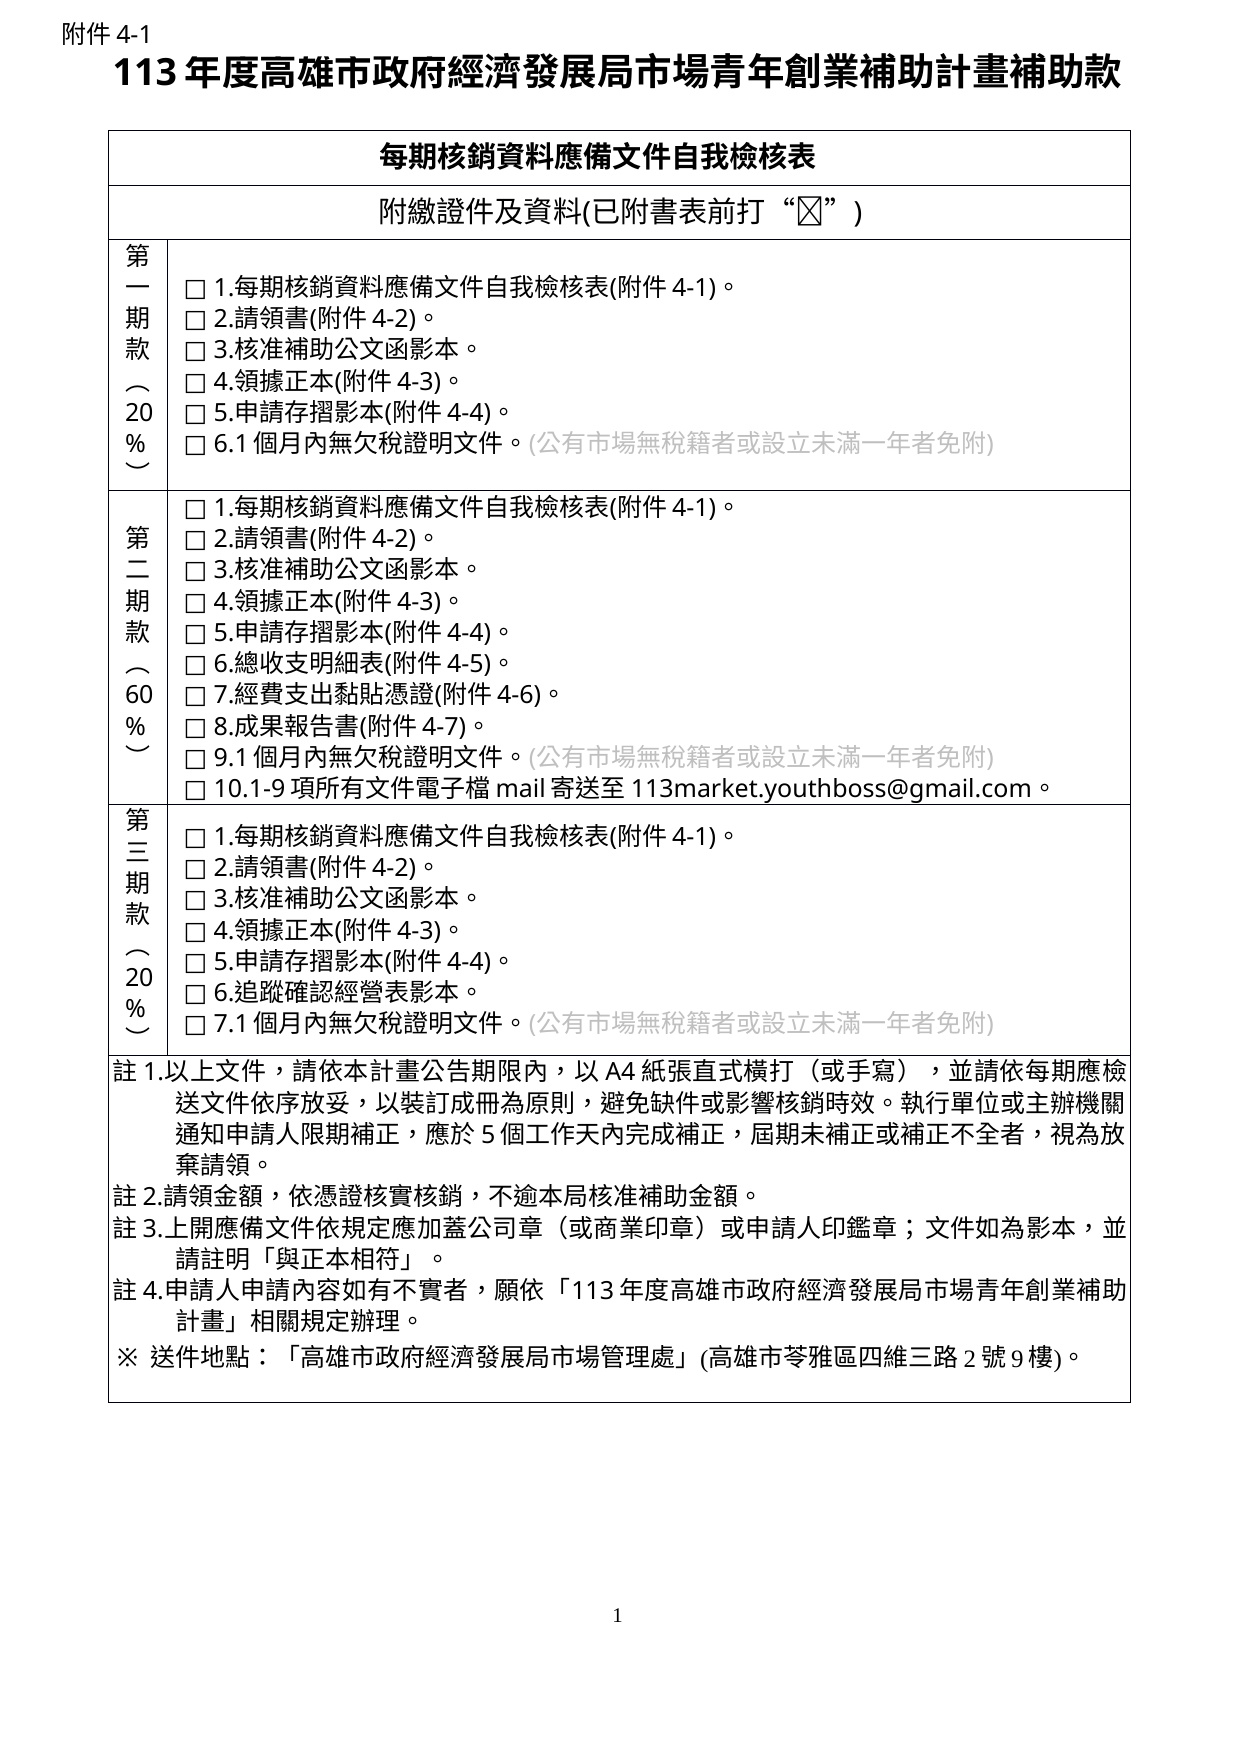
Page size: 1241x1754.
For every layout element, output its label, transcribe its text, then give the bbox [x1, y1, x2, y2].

table_cell 附繳證件及資料(已附書表前打“”) [109, 186, 1130, 239]
text 附件4-1 [61, 15, 445, 49]
table_header 每期核銷資料應備文件自我檢核表 [109, 131, 1130, 184]
text 113年度高雄市政府經濟發展局市場青年創業補助計畫補助款 [112, 59, 1122, 92]
table_cell 第 二 期 款 ︵ 60 % ︶ [109, 491, 167, 804]
table_cell 第 一 期 款 ︵ 20 % ︶ [109, 240, 167, 490]
table_cell 第 三 期 款 ︵ 20 % ︶ [109, 805, 167, 1055]
table_cell □ 1.每期核銷資料應備文件自我檢核表(附件4-1)。 □ 2.請領書(附件4-2)。 □ 3.核准補助公文函影本。 □ 4.領據正本(附件4-3)。 □ 5.申請存摺影本(附件4-4)。 □ 6.總收支明細表(附件4-5)。 □ 7.經費支出黏貼憑證(附件4-6)。 □ 8.成果報告書(附件4-7)。 □ 9.1個月內無欠稅證明文件。(公有市場無稅籍者或設立未滿一年者免附) □ 10.1-9項所有文件電子檔mail寄送至113market.youthboss@gmail.com。 [168, 491, 1130, 804]
table_cell 註1.以上文件，請依本計畫公告期限內，以A4紙張直式橫打（或手寫），並請依每期應檢送文件依序放妥，以裝訂成冊為原則，避免缺件或影響核銷時效。執行單位或主辦機關通知申請人限期補正，應於5個工作天內完成補正，屆期未補正或補正不全者，視為放棄請領。 註2.請領金額，依憑證核實核銷，不逾本局核准補助金額。 註3.上開應備文件依規定應加蓋公司章（或商業印章）或申請人印鑑章；文件如為影本，並請註明「與正本相符」。 註4.申請人申請內容如有不實者，願依「113年度高雄市政府經濟發展局市場青年創業補助計畫」相關規定辦理。 送件地點：「高雄市政府經濟發展局市場管理處」(高雄市苓雅區四維三路2號9樓)。 [109, 1056, 1130, 1402]
table_cell □ 1.每期核銷資料應備文件自我檢核表(附件4-1)。 □ 2.請領書(附件4-2)。 □ 3.核准補助公文函影本。 □ 4.領據正本(附件4-3)。 □ 5.申請存摺影本(附件4-4)。 □ 6.1個月內無欠稅證明文件。(公有市場無稅籍者或設立未滿一年者免附) [168, 240, 1130, 490]
table_cell □ 1.每期核銷資料應備文件自我檢核表(附件4-1)。 □ 2.請領書(附件4-2)。 □ 3.核准補助公文函影本。 □ 4.領據正本(附件4-3)。 □ 5.申請存摺影本(附件4-4)。 □ 6.追蹤確認經營表影本。 □ 7.1個月內無欠稅證明文件。(公有市場無稅籍者或設立未滿一年者免附) [168, 805, 1130, 1055]
